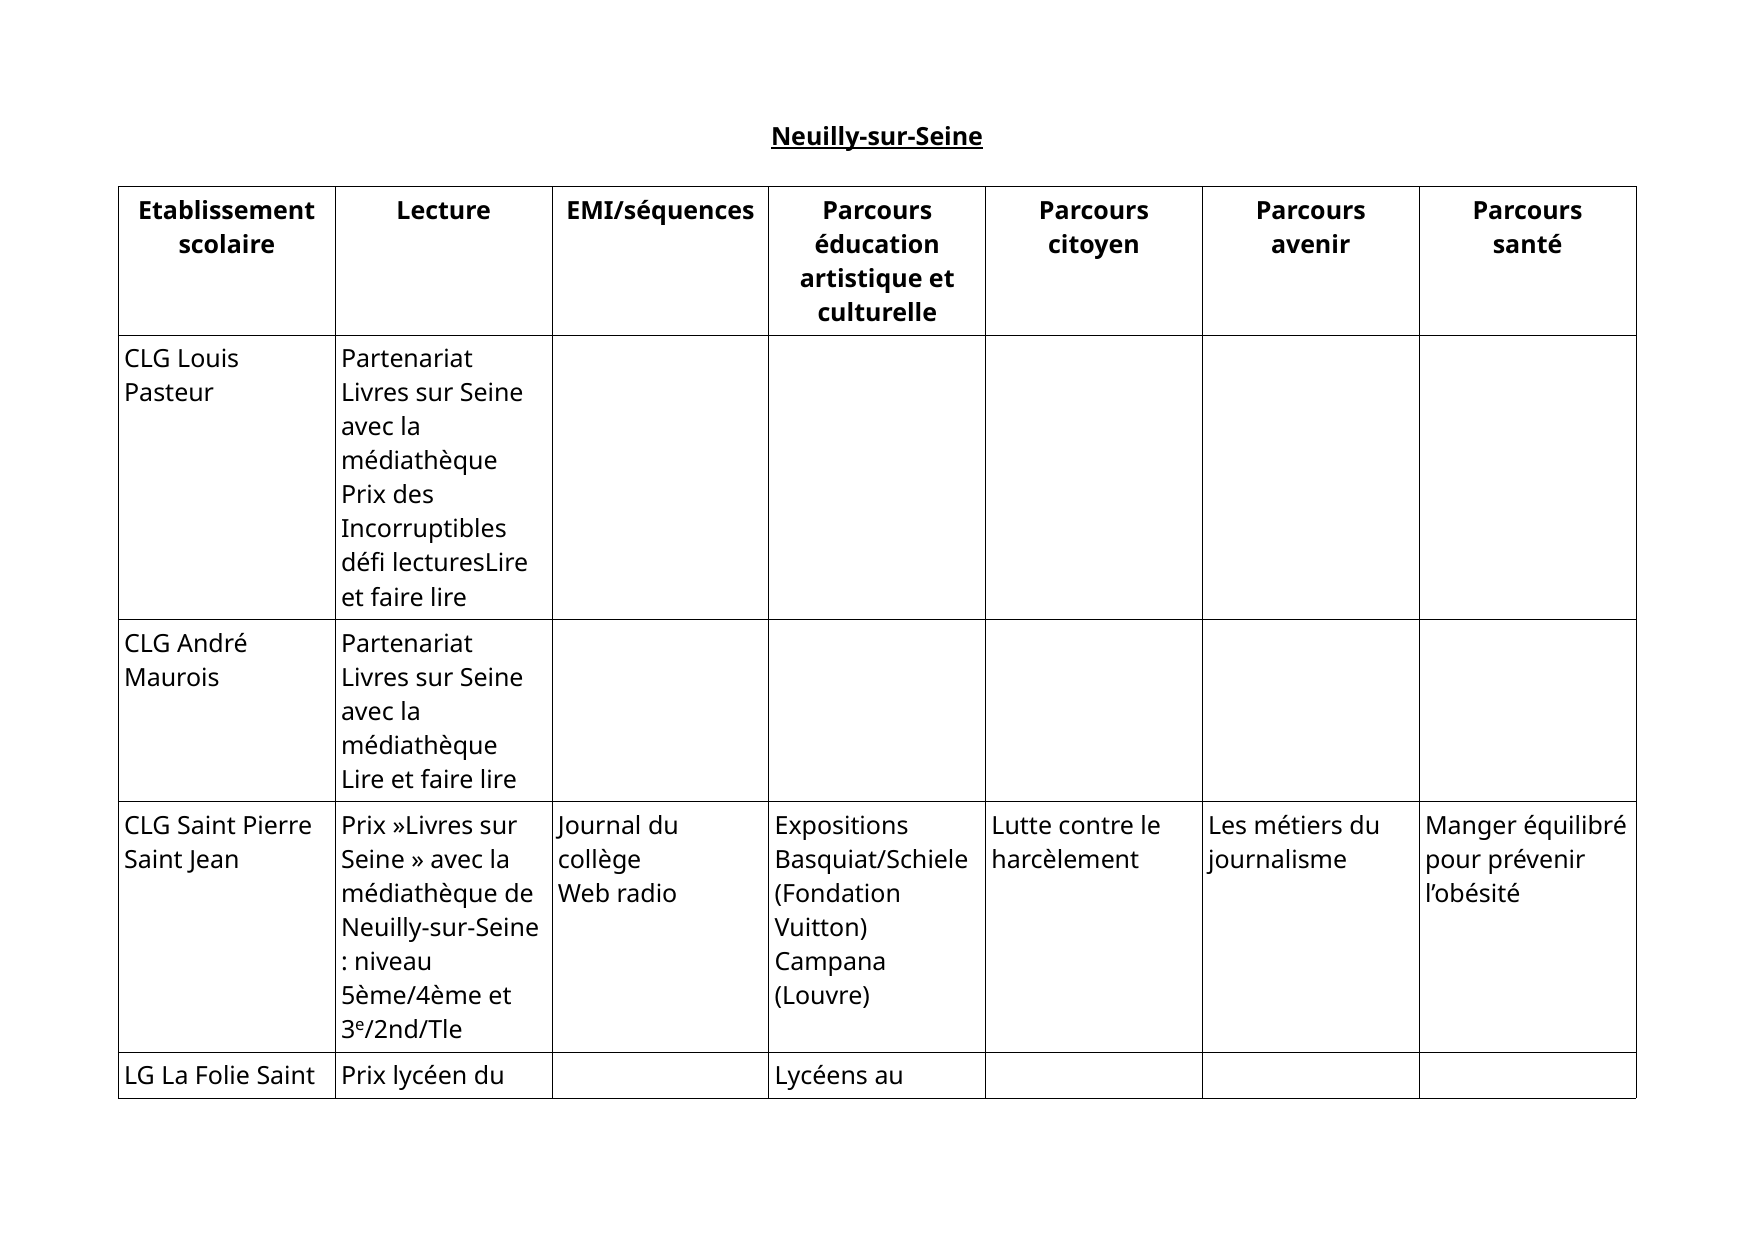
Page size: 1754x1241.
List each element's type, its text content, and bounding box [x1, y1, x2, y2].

table_cell CLG Saint Pierre Saint Jean [119, 802, 335, 1052]
table_cell Lutte contre le harcèlement [986, 802, 1202, 1052]
table_cell Journal du collège Web radio [553, 802, 768, 1052]
table_cell Prix »Livres sur Seine » avec la médiathèque de Neuilly-sur-Seine : niveau 5ème/4ème et 3e/2nd/Tle [336, 802, 552, 1052]
table_cell Prix lycéen du [336, 1053, 552, 1098]
table_cell CLG Louis Pasteur [119, 336, 335, 619]
table_header Parcours éducation artistique et culturelle [769, 187, 985, 334]
table_cell [1203, 620, 1419, 801]
table_cell [986, 1053, 1202, 1098]
table_cell [769, 620, 985, 801]
table_cell [986, 336, 1202, 619]
table_cell CLG André Maurois [119, 620, 335, 801]
table_cell Expositions Basquiat/Schiele (Fondation Vuitton) Campana (Louvre) [769, 802, 985, 1052]
table_header Lecture [336, 187, 552, 334]
table_cell [553, 1053, 768, 1098]
table_cell Partenariat Livres sur Seine avec la médiathèque Prix des Incorruptibles défi lecturesLire et faire lire [336, 336, 552, 619]
table_cell [1420, 620, 1636, 801]
table_header EMI/séquences [553, 187, 768, 334]
table_cell [553, 620, 768, 801]
table_cell LG La Folie Saint [119, 1053, 335, 1098]
table_cell Lycéens au [769, 1053, 985, 1098]
table_cell Les métiers du journalisme [1203, 802, 1419, 1052]
table_header Parcours citoyen [986, 187, 1202, 334]
table_cell [1203, 336, 1419, 619]
table_cell [1420, 1053, 1636, 1098]
table_cell Partenariat Livres sur Seine avec la médiathèque Lire et faire lire [336, 620, 552, 801]
table_header Etablissement scolaire [119, 187, 335, 334]
table_cell [553, 336, 768, 619]
text Neuilly-sur-Seine [118, 118, 1636, 152]
table_cell Manger équilibré pour prévenir l’obésité [1420, 802, 1636, 1052]
table_cell [986, 620, 1202, 801]
table_header Parcours avenir [1203, 187, 1419, 334]
table_header Parcours santé [1420, 187, 1636, 334]
table_cell [769, 336, 985, 619]
table_cell [1203, 1053, 1419, 1098]
table_cell [1420, 336, 1636, 619]
